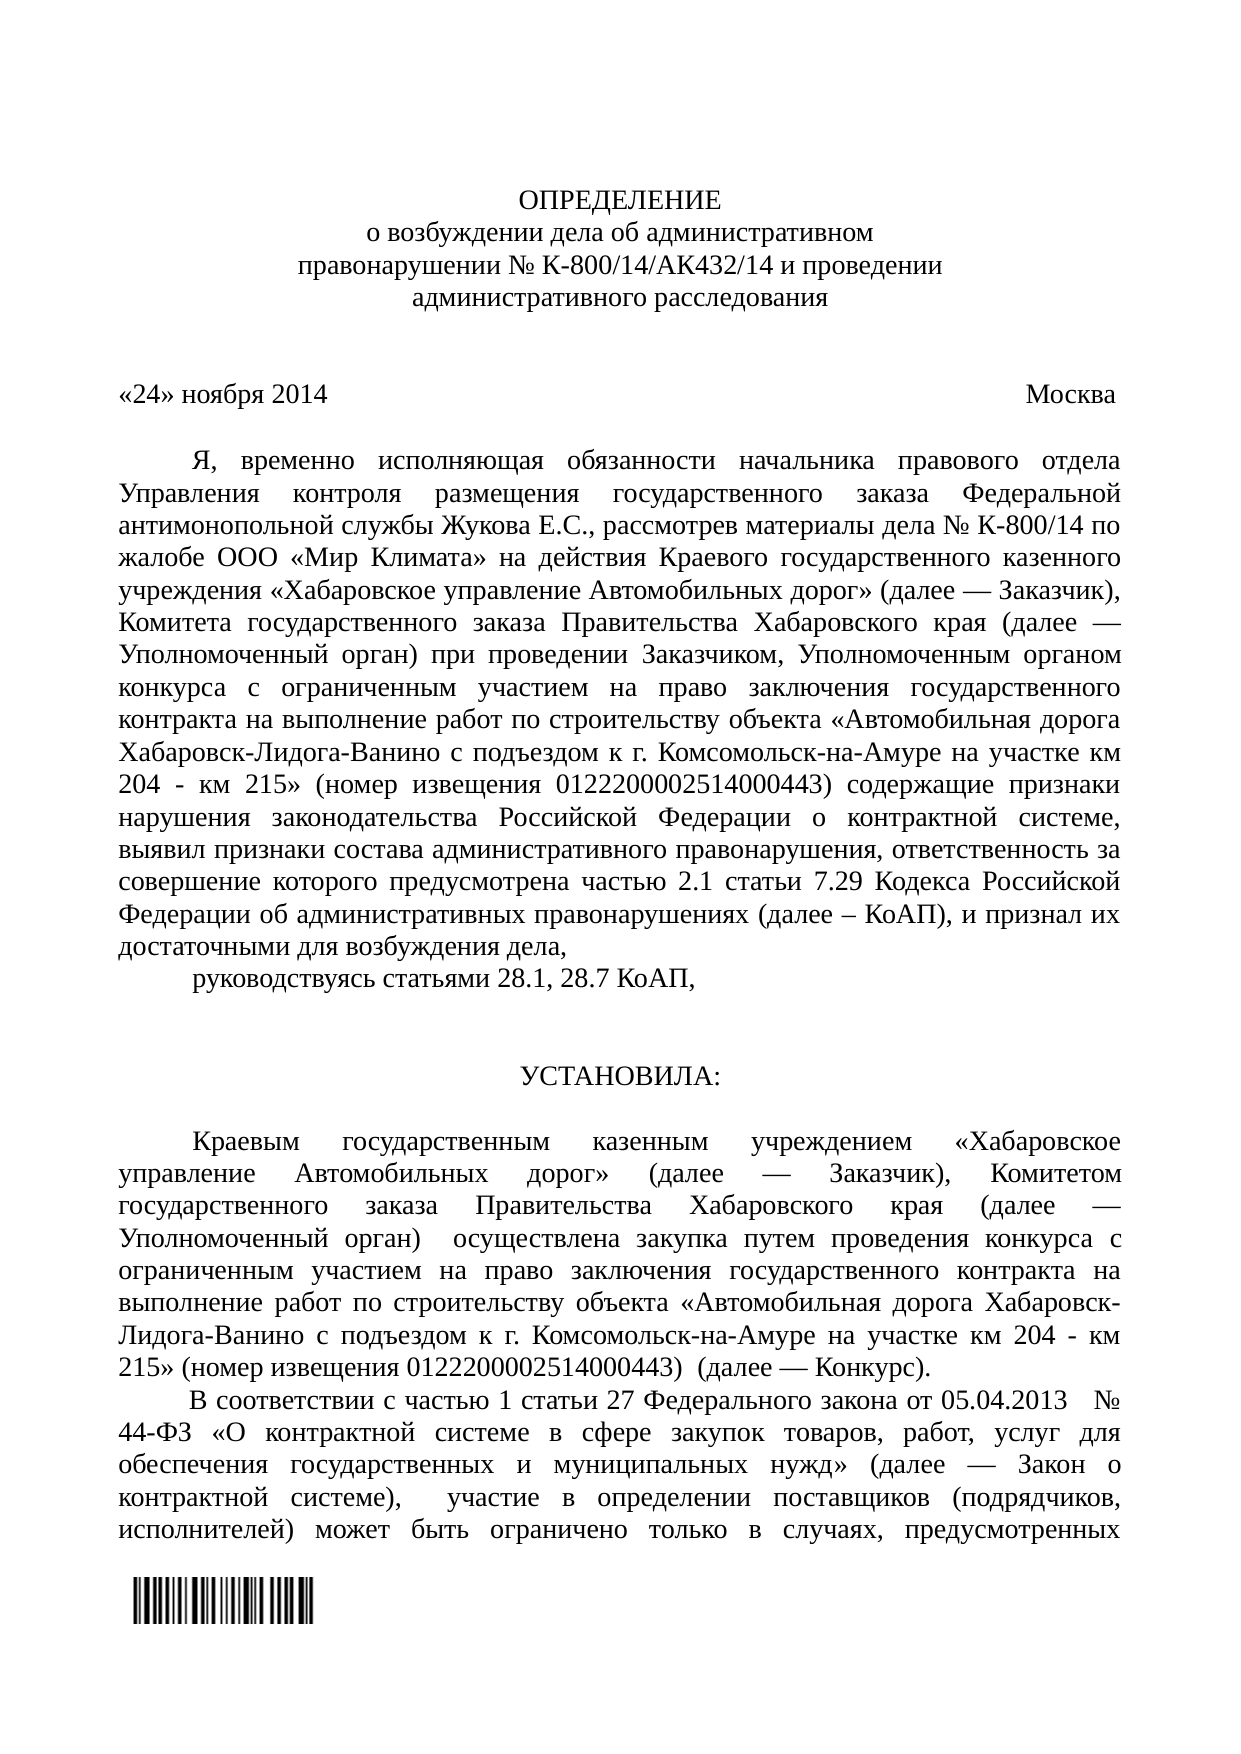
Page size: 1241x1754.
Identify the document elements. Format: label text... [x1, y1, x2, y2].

text ОПРЕДЕЛЕНИЕ [118, 183, 1122, 215]
text административного расследования [118, 280, 1122, 312]
text правонарушении № К-800/14/АК432/14 и проведении [118, 248, 1122, 280]
text о возбуждении дела об административном [118, 215, 1122, 248]
text В соответствии с частью 1 статьи 27 Федерального закона от 05.04.2013 № 44-ФЗ «О контрактной системе в сфере закупок товаров, работ, услуг для обеспечения государственных и муниципальных нужд» (далее — Закон о контрактной системе), участие в определении поставщиков (подрядчиков, исполнителей) может быть ограничено только в случаях, предусмотренных [118, 1383, 1122, 1545]
text Краевым государственным казенным учреждением «Хабаровское управление Автомобильных дорог» (далее — Заказчик), Комитетом государственного заказа Правительства Хабаровского края (далее — Уполномоченный орган) осуществлена закупка путем проведения конкурса с ограниченным участием на право заключения государственного контракта на выполнение работ по строительству объекта «Автомобильная дорога Хабаровск-Лидога-Ванино с подъездом к г. Комсомольск-на-Амуре на участке км 204 - км 215» (номер извещения 0122200002514000443) (далее — Конкурс). [118, 1123, 1122, 1383]
text «24» ноября 2014 Москва [118, 377, 1122, 410]
text руководствуясь статьями 28.1, 28.7 КоАП, [118, 962, 1122, 994]
text УСТАНОВИЛА: [118, 1059, 1122, 1091]
picture [118, 1577, 331, 1624]
text Я, временно исполняющая обязанности начальника правового отдела Управления контроля размещения государственного заказа Федеральной антимонопольной службы Жукова Е.С., рассмотрев материалы дела № К-800/14 по жалобе ООО «Мир Климата» на действия Краевого государственного казенного учреждения «Хабаровское управление Автомобильных дорог» (далее — Заказчик), Комитета государственного заказа Правительства Хабаровского края (далее — Уполномоченный орган) при проведении Заказчиком, Уполномоченным органом конкурса с ограниченным участием на право заключения государственного контракта на выполнение работ по строительству объекта «Автомобильная дорога Хабаровск-Лидога-Ванино с подъездом к г. Комсомольск-на-Амуре на участке км 204 - км 215» (номер извещения 0122200002514000443) содержащие признаки нарушения законодательства Российской Федерации о контрактной системе, выявил признаки состава административного правонарушения, ответственность за совершение которого предусмотрена частью 2.1 статьи 7.29 Кодекса Российской Федерации об административных правонарушениях (далее – КоАП), и признал их достаточными для возбуждения дела, [118, 443, 1122, 962]
